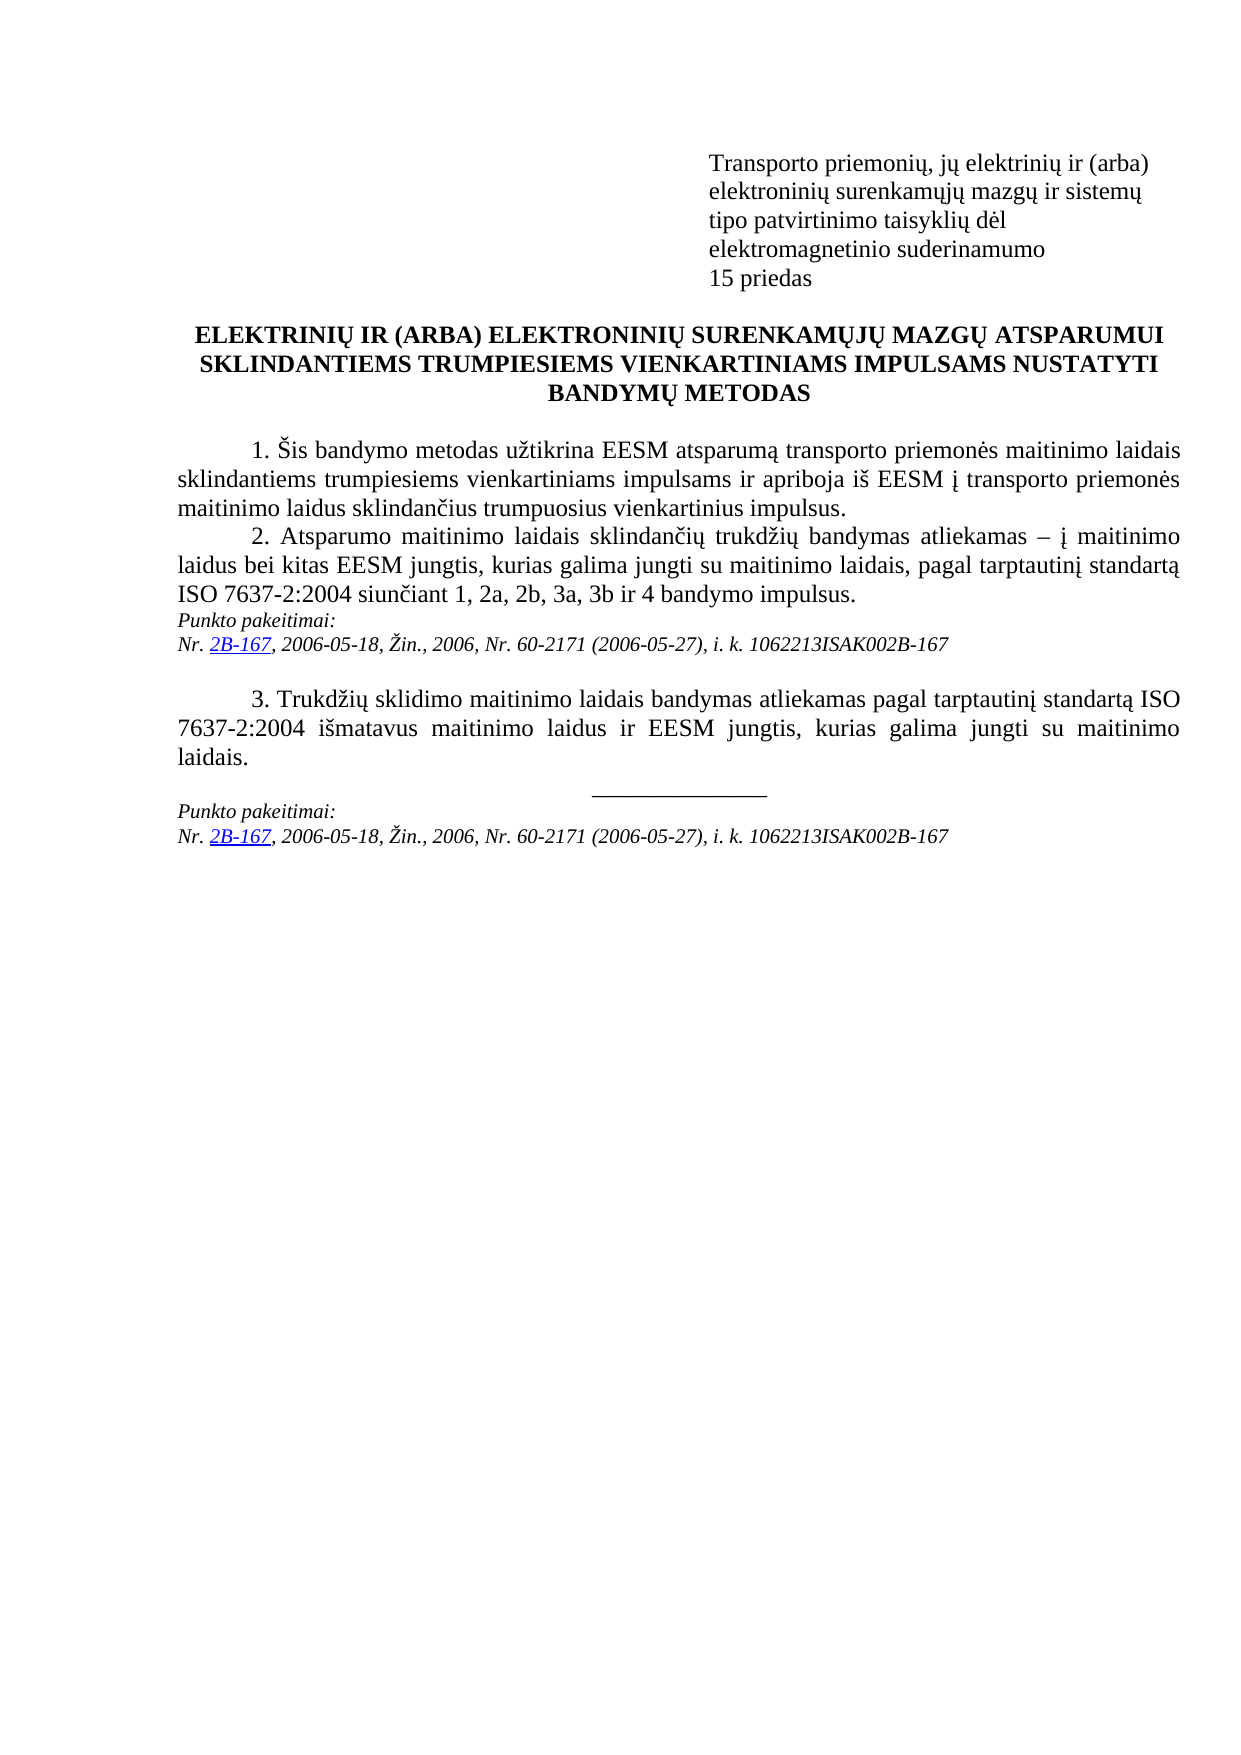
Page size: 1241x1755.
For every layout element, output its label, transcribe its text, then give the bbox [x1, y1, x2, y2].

text Punkto pakeitimai: [177, 799, 1181, 823]
text 3. Trukdžių sklidimo maitinimo laidais bandymas atliekamas pagal tarptautinį standartą ISO 7637-2:2004 išmatavus maitinimo laidus ir EESM jungtis, kurias galima jungti su maitinimo laidais. [177, 684, 1181, 771]
text Punkto pakeitimai: [177, 608, 1181, 632]
text 1. Šis bandymo metodas užtikrina EESM atsparumą transporto priemonės maitinimo laidais sklindantiems trumpiesiems vienkartiniams impulsams ir apriboja iš EESM į transporto priemonės maitinimo laidus sklindančius trumpuosius vienkartinius impulsus. [177, 435, 1181, 521]
text Transporto priemonių, jų elektrinių ir (arba) [177, 148, 1181, 176]
text elektromagnetinio suderinamumo [177, 234, 1181, 263]
text ______________ [177, 771, 1181, 799]
text elektroninių surenkamųjų mazgų ir sistemų [177, 176, 1181, 205]
text Nr. 2B-167, 2006-05-18, Žin., 2006, Nr. 60-2171 (2006-05-27), i. k. 1062213ISAK002B-167 [177, 823, 1181, 848]
text tipo patvirtinimo taisyklių dėl [177, 205, 1181, 234]
text Nr. 2B-167, 2006-05-18, Žin., 2006, Nr. 60-2171 (2006-05-27), i. k. 1062213ISAK002B-167 [177, 632, 1181, 656]
text 15 priedas [177, 263, 1181, 291]
text ELEKTRINIŲ IR (ARBA) ELEKTRONINIŲ SURENKAMŲJŲ MAZGŲ ATSPARUMUI SKLINDANTIEMS TRUMPIESIEMS VIENKARTINIAMS IMPULSAMS NUSTATYTI BANDYMŲ METODAS [177, 320, 1181, 406]
text 2. Atsparumo maitinimo laidais sklindančių trukdžių bandymas atliekamas – į maitinimo laidus bei kitas EESM jungtis, kurias galima jungti su maitinimo laidais, pagal tarptautinį standartą ISO 7637-2:2004 siunčiant 1, 2a, 2b, 3a, 3b ir 4 bandymo impulsus. [177, 521, 1181, 608]
